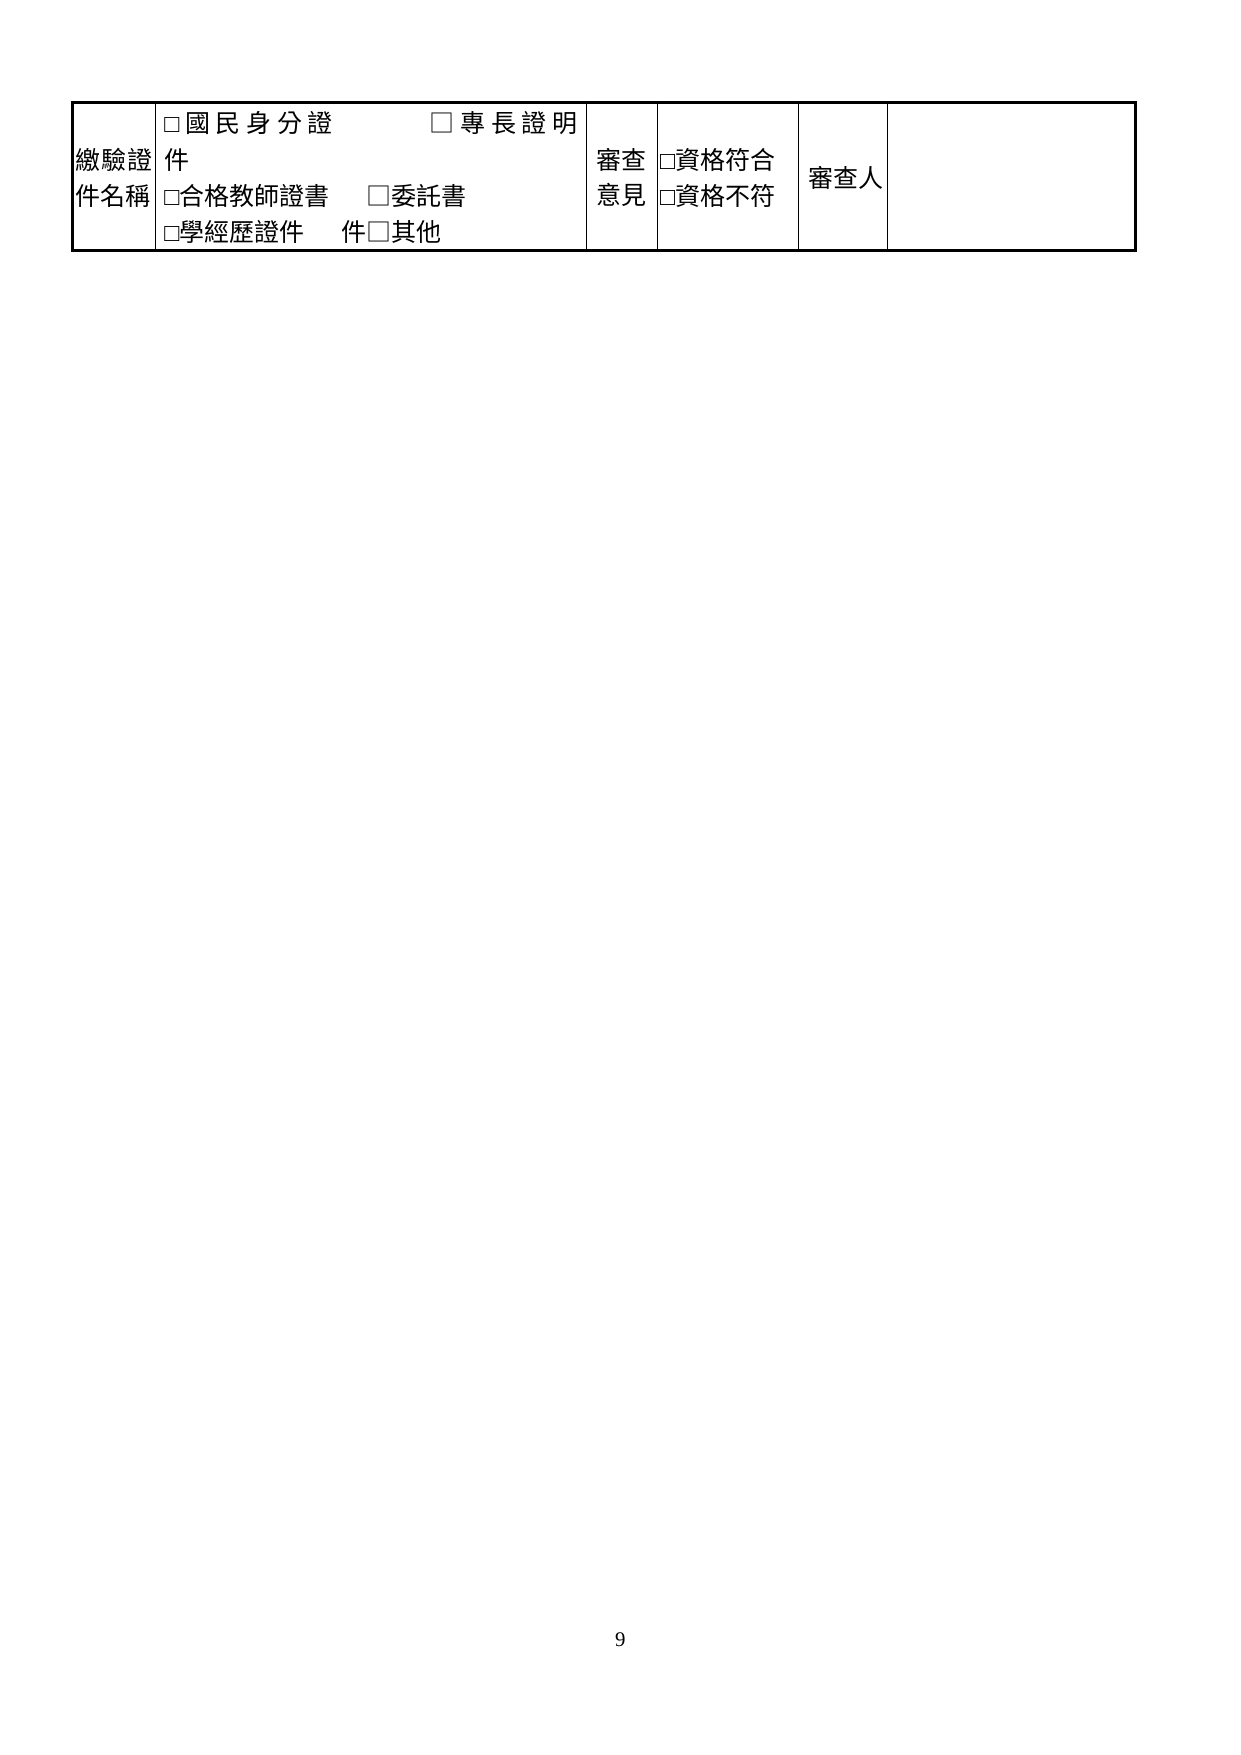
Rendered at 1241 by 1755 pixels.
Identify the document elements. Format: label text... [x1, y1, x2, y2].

table_header 審查人 [799, 104, 887, 249]
table_header 繳驗證件名稱 [74, 104, 155, 249]
table_header 審查 意見 [587, 104, 657, 249]
table_header □資格符合 □資格不符 [658, 104, 798, 249]
table_header [888, 104, 1134, 249]
table_header □國民身分證 □專長證明 件 □合格教師證書 □委託書 □學經歷證件 件□其他 [156, 104, 586, 249]
